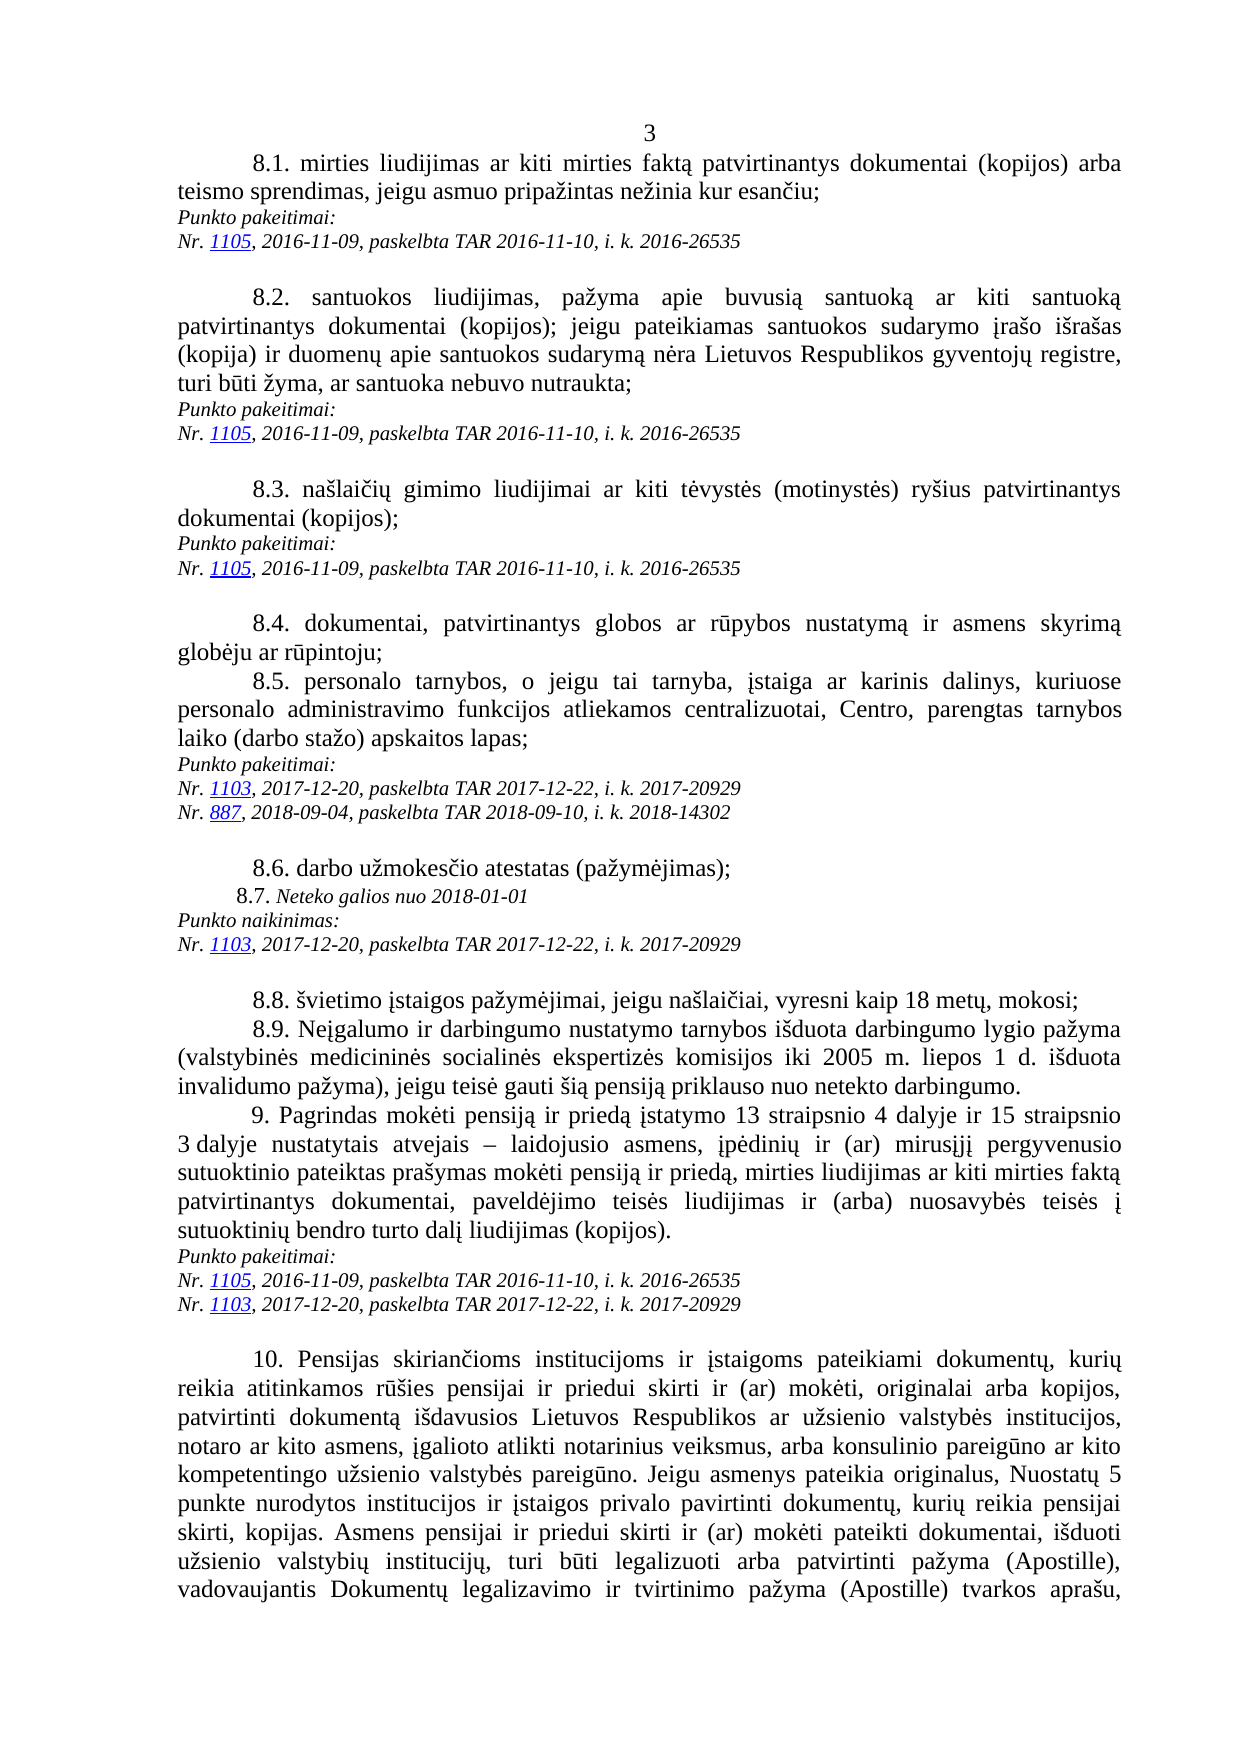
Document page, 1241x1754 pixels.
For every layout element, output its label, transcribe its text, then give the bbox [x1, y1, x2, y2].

text 8.8. švietimo įstaigos pažymėjimai, jeigu našlaičiai, vyresni kaip 18 metų, mokosi; [177, 985, 1122, 1014]
text 10. Pensijas skiriančioms institucijoms ir įstaigoms pateikiami dokumentų, kurių reikia atitinkamos rūšies pensijai ir priedui skirti ir (ar) mokėti, originalai arba kopijos, patvirtinti dokumentą išdavusios Lietuvos Respublikos ar užsienio valstybės institucijos, notaro ar kito asmens, įgalioto atlikti notarinius veiksmus, arba konsulinio pareigūno ar kito kompetentingo užsienio valstybės pareigūno. Jeigu asmenys pateikia originalus, Nuostatų 5 punkte nurodytos institucijos ir įstaigos privalo pavirtinti dokumentų, kurių reikia pensijai skirti, kopijas. Asmens pensijai ir priedui skirti ir (ar) mokėti pateikti dokumentai, išduoti užsienio valstybių institucijų, turi būti legalizuoti arba patvirtinti pažyma (Apostille), vadovaujantis Dokumentų legalizavimo ir tvirtinimo pažyma (Apostille) tvarkos aprašu, [177, 1344, 1122, 1603]
text Nr. 1105, 2016-11-09, paskelbta TAR 2016-11-10, i. k. 2016-26535 [177, 229, 1122, 253]
text 8.5. personalo tarnybos, o jeigu tai tarnyba, įstaiga ar karinis dalinys, kuriuose personalo administravimo funkcijos atliekamos centralizuotai, Centro, parengtas tarnybos laiko (darbo stažo) apskaitos lapas; [177, 666, 1122, 752]
text Punkto pakeitimai: [177, 531, 1122, 555]
text Nr. 1103, 2017-12-20, paskelbta TAR 2017-12-22, i. k. 2017-20929 [177, 1292, 1122, 1316]
text 8.2. santuokos liudijimas, pažyma apie buvusią santuoką ar kiti santuoką patvirtinantys dokumentai (kopijos); jeigu pateikiamas santuokos sudarymo įrašo išrašas (kopija) ir duomenų apie santuokos sudarymą nėra Lietuvos Respublikos gyventojų registre, turi būti žyma, ar santuoka nebuvo nutraukta; [177, 282, 1122, 397]
text Nr. 1105, 2016-11-09, paskelbta TAR 2016-11-10, i. k. 2016-26535 [177, 555, 1122, 579]
text Punkto pakeitimai: [177, 1244, 1122, 1268]
text Nr. 1105, 2016-11-09, paskelbta TAR 2016-11-10, i. k. 2016-26535 [177, 421, 1122, 445]
text Nr. 887, 2018-09-04, paskelbta TAR 2018-09-10, i. k. 2018-14302 [177, 800, 1122, 824]
text Nr. 1105, 2016-11-09, paskelbta TAR 2016-11-10, i. k. 2016-26535 [177, 1268, 1122, 1292]
text Punkto pakeitimai: [177, 205, 1122, 229]
text 8.1. mirties liudijimas ar kiti mirties faktą patvirtinantys dokumentai (kopijos) arba teismo sprendimas, jeigu asmuo pripažintas nežinia kur esančiu; [177, 148, 1122, 205]
text 9. Pagrindas mokėti pensiją ir priedą įstatymo 13 straipsnio 4 dalyje ir 15 straipsnio 3 dalyje nustatytais atvejais – laidojusio asmens, įpėdinių ir (ar) mirusįjį pergyvenusio sutuoktinio pateiktas prašymas mokėti pensiją ir priedą, mirties liudijimas ar kiti mirties faktą patvirtinantys dokumentai, paveldėjimo teisės liudijimas ir (arba) nuosavybės teisės į sutuoktinių bendro turto dalį liudijimas (kopijos). [177, 1100, 1122, 1244]
text Punkto pakeitimai: [177, 397, 1122, 421]
text 8.4. dokumentai, patvirtinantys globos ar rūpybos nustatymą ir asmens skyrimą globėju ar rūpintoju; [177, 608, 1122, 666]
text 8.6. darbo užmokesčio atestatas (pažymėjimas); [177, 853, 1122, 882]
text Punkto pakeitimai: [177, 752, 1122, 776]
text 8.3. našlaičių gimimo liudijimai ar kiti tėvystės (motinystės) ryšius patvirtinantys dokumentai (kopijos); [177, 474, 1122, 531]
text 8.7. Neteko galios nuo 2018-01-01 [177, 882, 1122, 908]
text Nr. 1103, 2017-12-20, paskelbta TAR 2017-12-22, i. k. 2017-20929 [177, 776, 1122, 800]
text Nr. 1103, 2017-12-20, paskelbta TAR 2017-12-22, i. k. 2017-20929 [177, 932, 1122, 956]
text 8.9. Neįgalumo ir darbingumo nustatymo tarnybos išduota darbingumo lygio pažyma (valstybinės medicininės socialinės ekspertizės komisijos iki 2005 m. liepos 1 d. išduota invalidumo pažyma), jeigu teisė gauti šią pensiją priklauso nuo netekto darbingumo. [177, 1014, 1122, 1100]
text Punkto naikinimas: [177, 908, 1122, 932]
